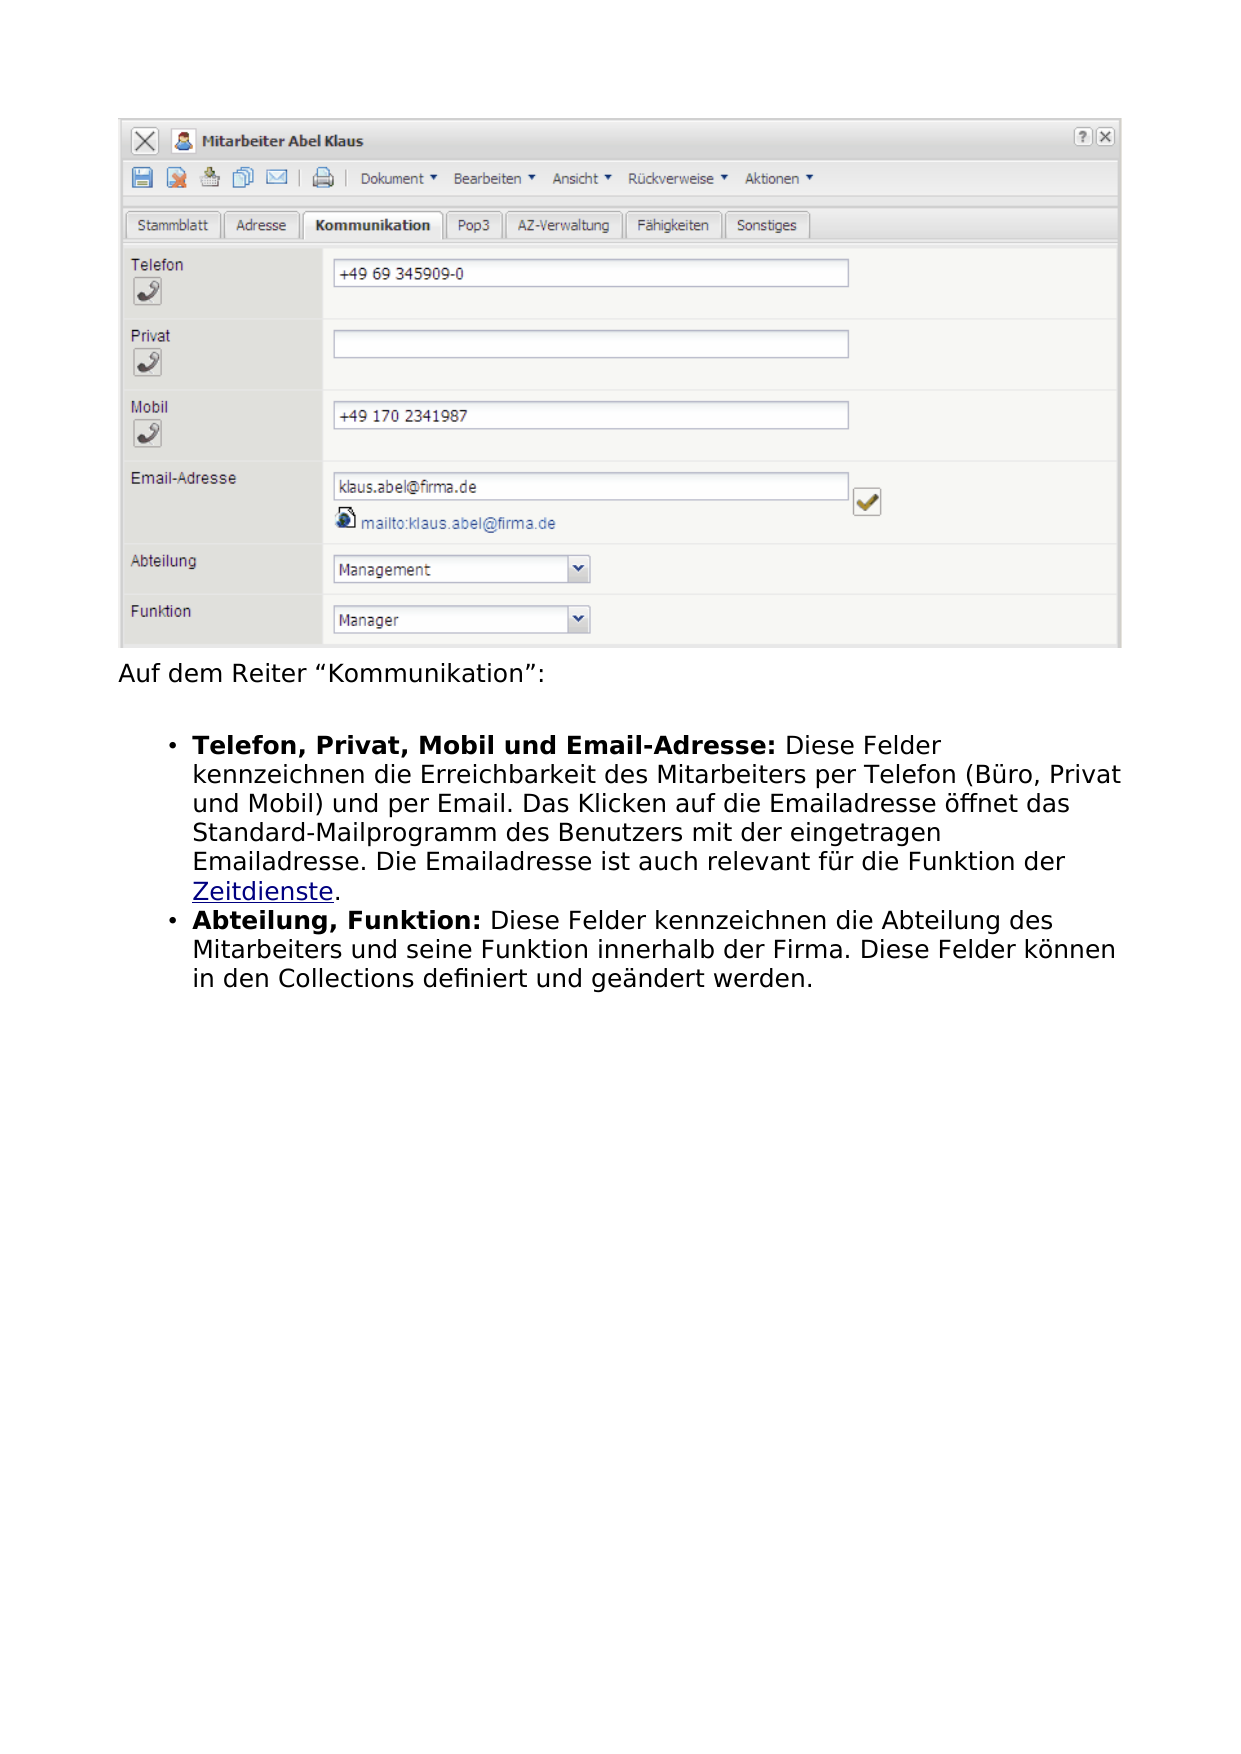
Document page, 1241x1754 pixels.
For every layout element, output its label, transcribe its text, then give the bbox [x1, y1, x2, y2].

list Abteilung, Funktion: Diese Felder kennzeichnen die Abteilung des Mitarbeiters und seine Funktion innerhalb der Firma. Diese Felder können in den Collections definiert und geändert werden. [177, 906, 1122, 993]
picture [118, 118, 1123, 648]
list Telefon, Privat, Mobil und Email-Adresse: Diese Felder kennzeichnen die Erreichbarkeit des Mitarbeiters per Telefon (Büro, Privat und Mobil) und per Email. Das Klicken auf die Emailadresse öffnet das Standard-Mailprogramm des Benutzers mit der eingetragen Emailadresse. Die Emailadresse ist auch relevant für die Funktion der Zeitdienste. [177, 731, 1122, 906]
text Auf dem Reiter “Kommunikation”: [118, 660, 1122, 689]
